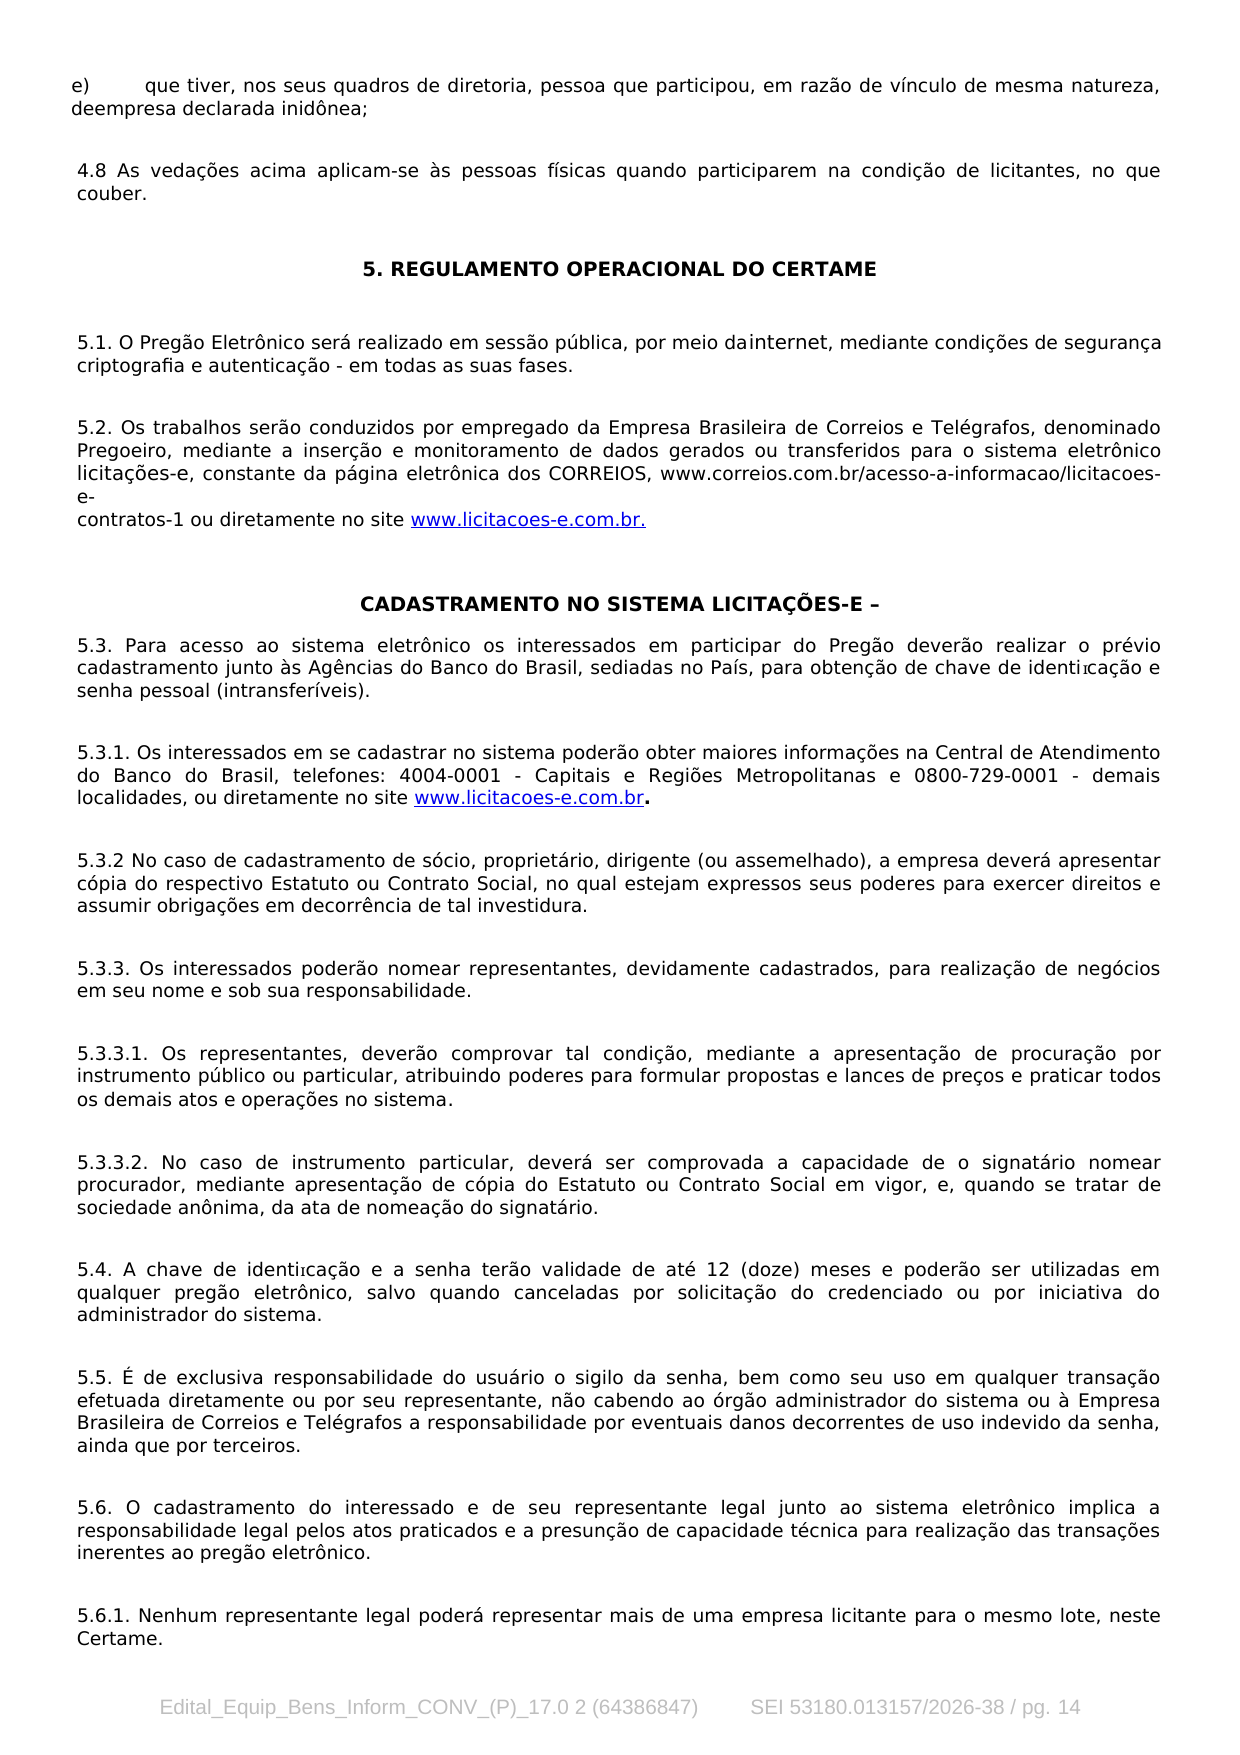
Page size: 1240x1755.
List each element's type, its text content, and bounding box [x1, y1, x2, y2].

subtitle 5. REGULAMENTO OPERACIONAL DO CERTAME [78, 258, 1161, 281]
text 5.3.3. Os interessados poderão nomear representantes, devidamente cadastrados, para realização de negócios em seu nome e sob sua responsabilidade. [77, 958, 1162, 1002]
text 5.3.3.2. No caso de instrumento particular, deverá ser comprovada a capacidade de o signatário nomear procurador, mediante apresentação de cópia do Estatuto ou Contrato Social em vigor, e, quando se tratar de sociedade anônima, da ata de nomeação do signatário. [77, 1152, 1162, 1219]
text 5.4. A chave de identicação e a senha terão validade de até 12 (doze) meses e poderão ser utilizadas em qualquer pregão eletrônico, salvo quando canceladas por solicitação do credenciado ou por iniciativa do administrador do sistema. [77, 1259, 1162, 1326]
text 5.3.2 No caso de cadastramento de sócio, proprietário, dirigente (ou assemelhado), a empresa deverá apresentar cópia do respectivo Estatuto ou Contrato Social, no qual estejam expressos seus poderes para exercer direitos e assumir obrigações em decorrência de tal investidura. [77, 850, 1162, 917]
text 5.6.1. Nenhum representante legal poderá representar mais de uma empresa licitante para o mesmo lote, neste Certame. [77, 1605, 1162, 1649]
text 5.2. Os trabalhos serão conduzidos por empregado da Empresa Brasileira de Correios e Telégrafos, denominado Pregoeiro, mediante a inserção e monitoramento de dados gerados ou transferidos para o sistema eletrônico licitações-e, constante da página eletrônica dos CORREIOS, www.correios.com.br/acesso-a-informacao/licitacoes-e- [77, 417, 1162, 508]
list que tiver, nos seus quadros de diretoria, pessoa que participou, em razão de vínculo de mesma natureza, deempresa declarada inidônea; [71, 75, 1162, 119]
text 4.8 As vedações acima aplicam-se às pessoas físicas quando participarem na condição de licitantes, no que couber. [77, 160, 1162, 204]
text 5.1. O Pregão Eletrônico será realizado em sessão pública, por meio dainternet, mediante condições de segurança criptografia e autenticação - em todas as suas fases. [77, 331, 1162, 377]
text 5.3. Para acesso ao sistema eletrônico os interessados em participar do Pregão deverão realizar o prévio cadastramento junto às Agências do Banco do Brasil, sediadas no País, para obtenção de chave de identicação e senha pessoal (intransferíveis). [77, 634, 1162, 701]
text contratos-1 ou diretamente no site www.licitacoes-e.com.br. [77, 508, 1162, 530]
text 5.5. É de exclusiva responsabilidade do usuário o sigilo da senha, bem como seu uso em qualquer transação efetuada diretamente ou por seu representante, não cabendo ao órgão administrador do sistema ou à Empresa Brasileira de Correios e Telégrafos a responsabilidade por eventuais danos decorrentes de uso indevido da senha, ainda que por terceiros. [77, 1367, 1162, 1457]
text 5.3.3.1. Os representantes, deverão comprovar tal condição, mediante a apresentação de procuração por instrumento público ou particular, atribuindo poderes para formular propostas e lances de preços e praticar todos os demais atos e operações no sistema. [77, 1043, 1162, 1111]
text 5.3.1. Os interessados em se cadastrar no sistema poderão obter maiores informações na Central de Atendimento do Banco do Brasil, telefones: 4004-0001 - Capitais e Regiões Metropolitanas e 0800-729-0001 - demais localidades, ou diretamente no site www.licitacoes-e.com.br. [77, 742, 1162, 809]
text 5.6. O cadastramento do interessado e de seu representante legal junto ao sistema eletrônico implica a responsabilidade legal pelos atos praticados e a presunção de capacidade técnica para realização das transações inerentes ao pregão eletrônico. [77, 1497, 1162, 1564]
subtitle CADASTRAMENTO NO SISTEMA LICITAÇÕES-E – [78, 593, 1161, 616]
